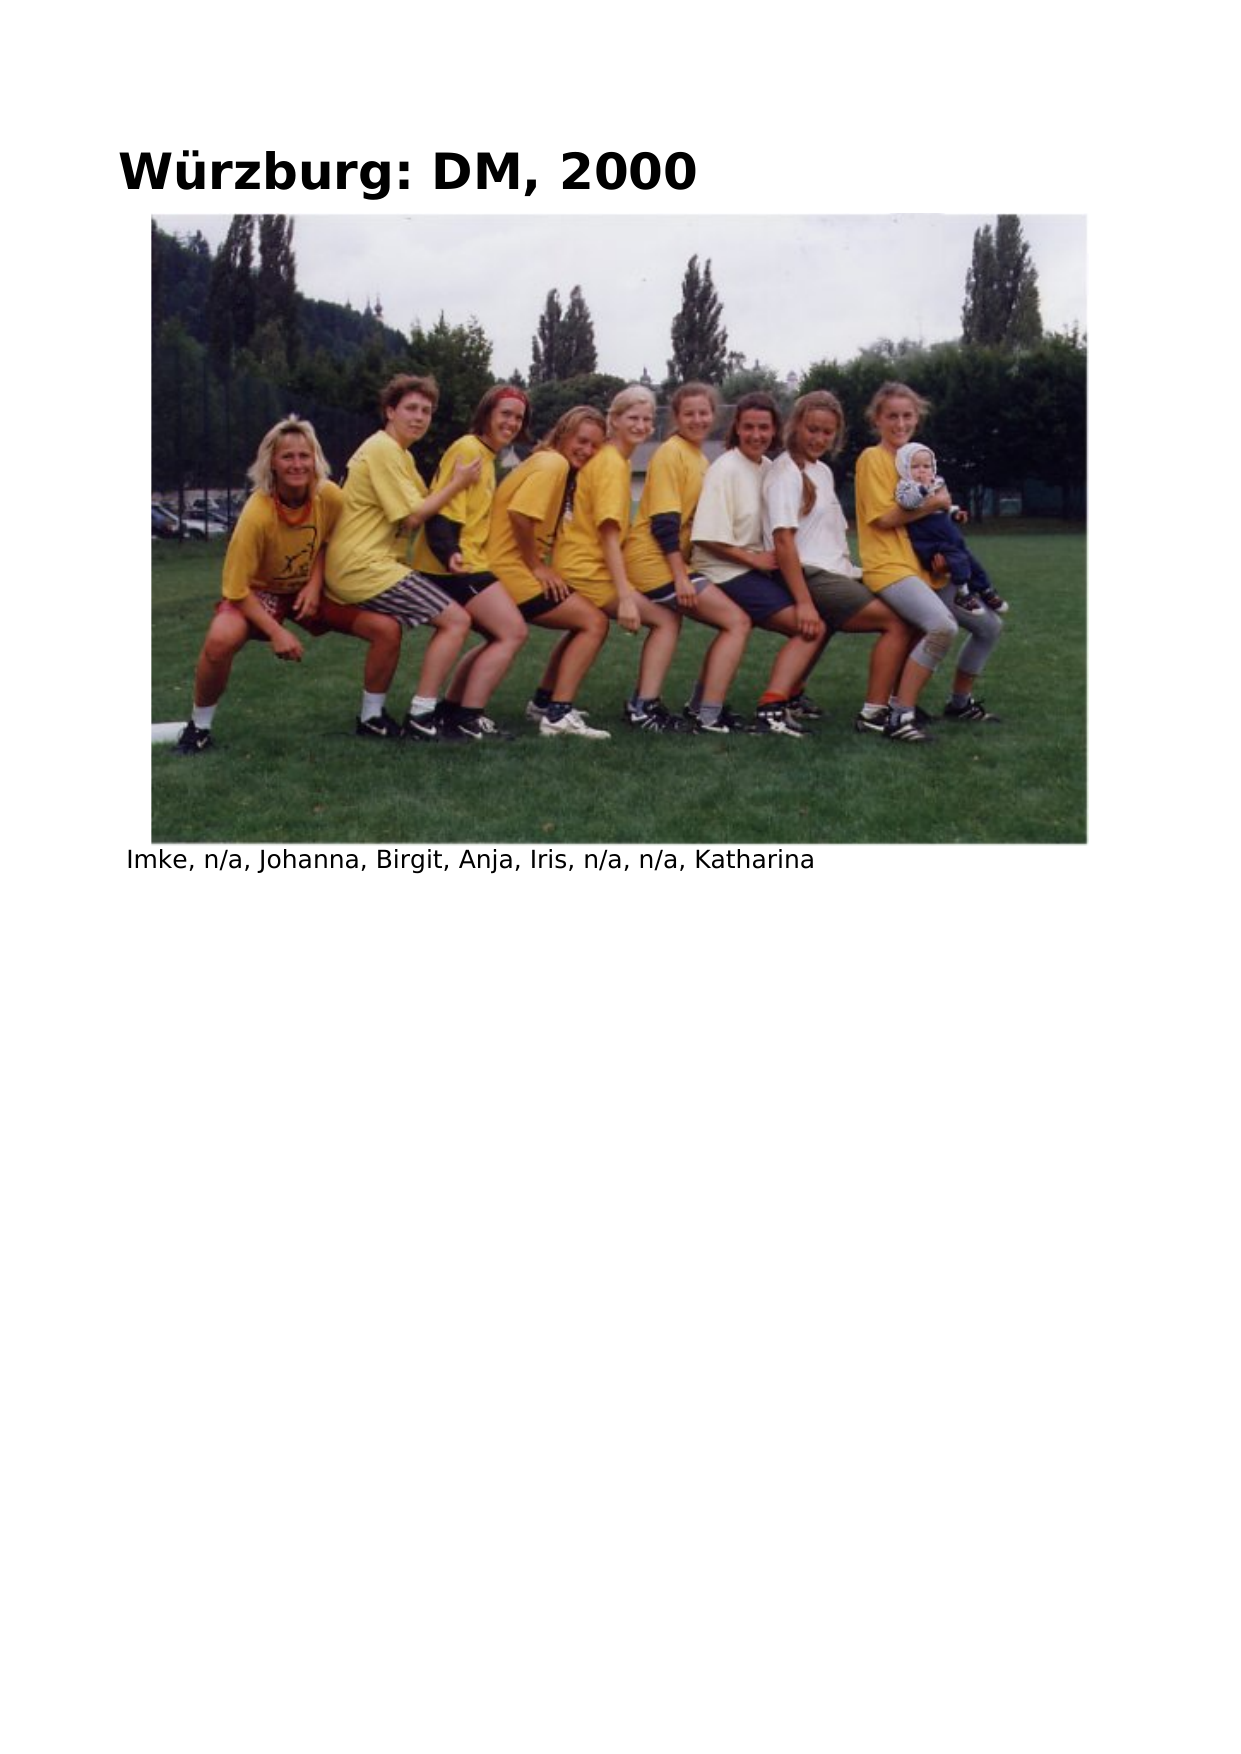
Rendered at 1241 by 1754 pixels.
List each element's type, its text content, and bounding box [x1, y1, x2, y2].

subtitle Würzburg: DM, 2000 [118, 143, 1122, 201]
picture [151, 213, 1089, 846]
text Imke, n/a, Johanna, Birgit, Anja, Iris, n/a, n/a, Katharina [118, 214, 1122, 874]
